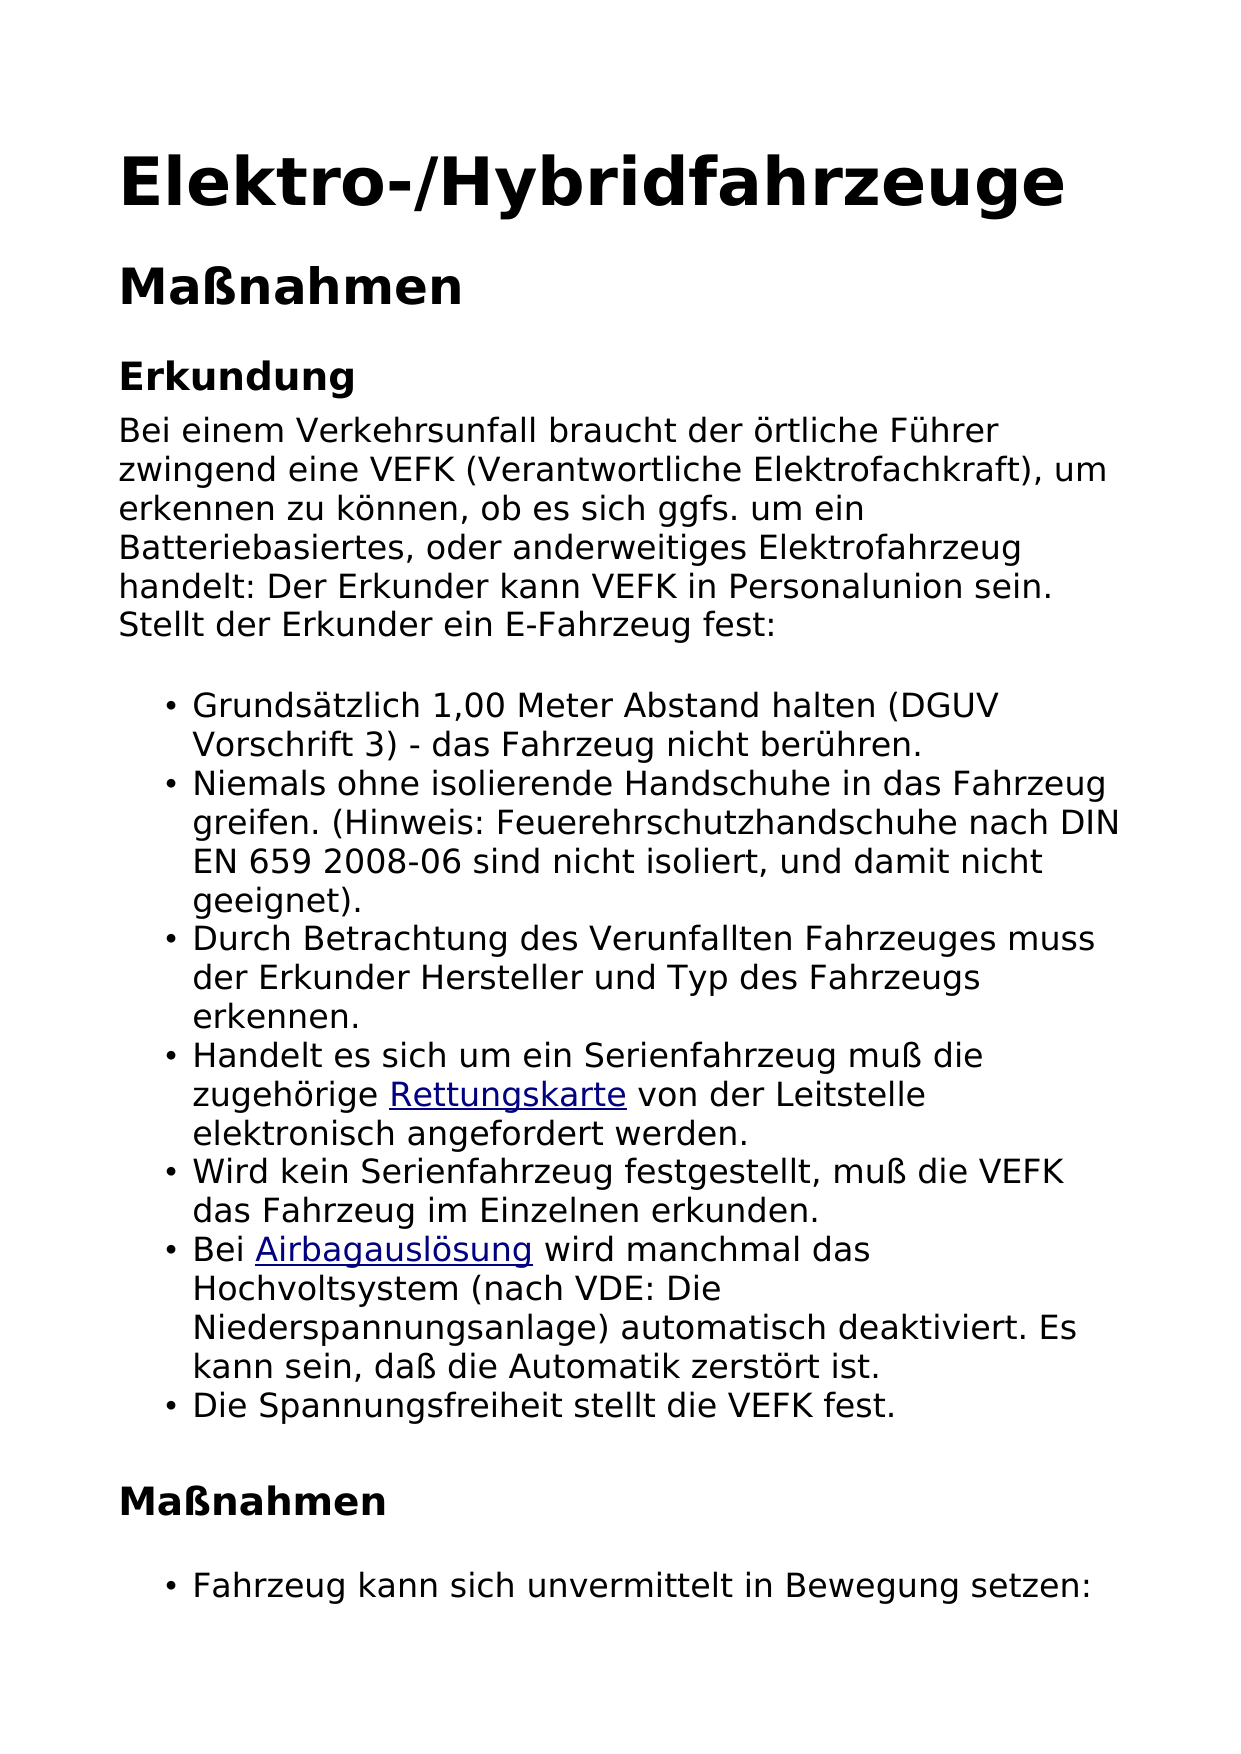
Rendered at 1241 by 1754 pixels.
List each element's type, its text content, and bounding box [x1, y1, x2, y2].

list Die Spannungsfreiheit stellt die VEFK fest. [177, 1386, 1122, 1425]
list Fahrzeug kann sich unvermittelt in Bewegung setzen: [177, 1567, 1122, 1606]
subtitle Erkundung [118, 354, 1122, 399]
list Grundsätzlich 1,00 Meter Abstand halten (DGUV Vorschrift 3) - das Fahrzeug nicht berühren. [177, 687, 1122, 764]
list Wird kein Serienfahrzeug festgestellt, muß die VEFK das Fahrzeug im Einzelnen erkunden. [177, 1153, 1122, 1231]
subtitle Maßnahmen [118, 258, 1122, 316]
list Durch Betrachtung des Verunfallten Fahrzeuges muss der Erkunder Hersteller und Typ des Fahrzeugs erkennen. [177, 920, 1122, 1036]
subtitle Elektro-/Hybridfahrzeuge [118, 143, 1122, 221]
list Handelt es sich um ein Serienfahrzeug muß die zugehörige Rettungskarte von der Leitstelle elektronisch angefordert werden. [177, 1036, 1122, 1153]
list Niemals ohne isolierende Handschuhe in das Fahrzeug greifen. (Hinweis: Feuerehrschutzhandschuhe nach DIN EN 659 2008-06 sind nicht isoliert, und damit nicht geeignet). [177, 764, 1122, 920]
list Bei Airbagauslösung wird manchmal das Hochvoltsystem (nach VDE: Die Niederspannungsanlage) automatisch deaktiviert. Es kann sein, daß die Automatik zerstört ist. [177, 1231, 1122, 1386]
text Bei einem Verkehrsunfall braucht der örtliche Führer zwingend eine VEFK (Verantwortliche Elektrofachkraft), um erkennen zu können, ob es sich ggfs. um ein Batteriebasiertes, oder anderweitiges Elektrofahrzeug handelt: Der Erkunder kann VEFK in Personalunion sein. Stellt der Erkunder ein E-Fahrzeug fest: [118, 412, 1122, 645]
subtitle Maßnahmen [118, 1479, 1122, 1525]
